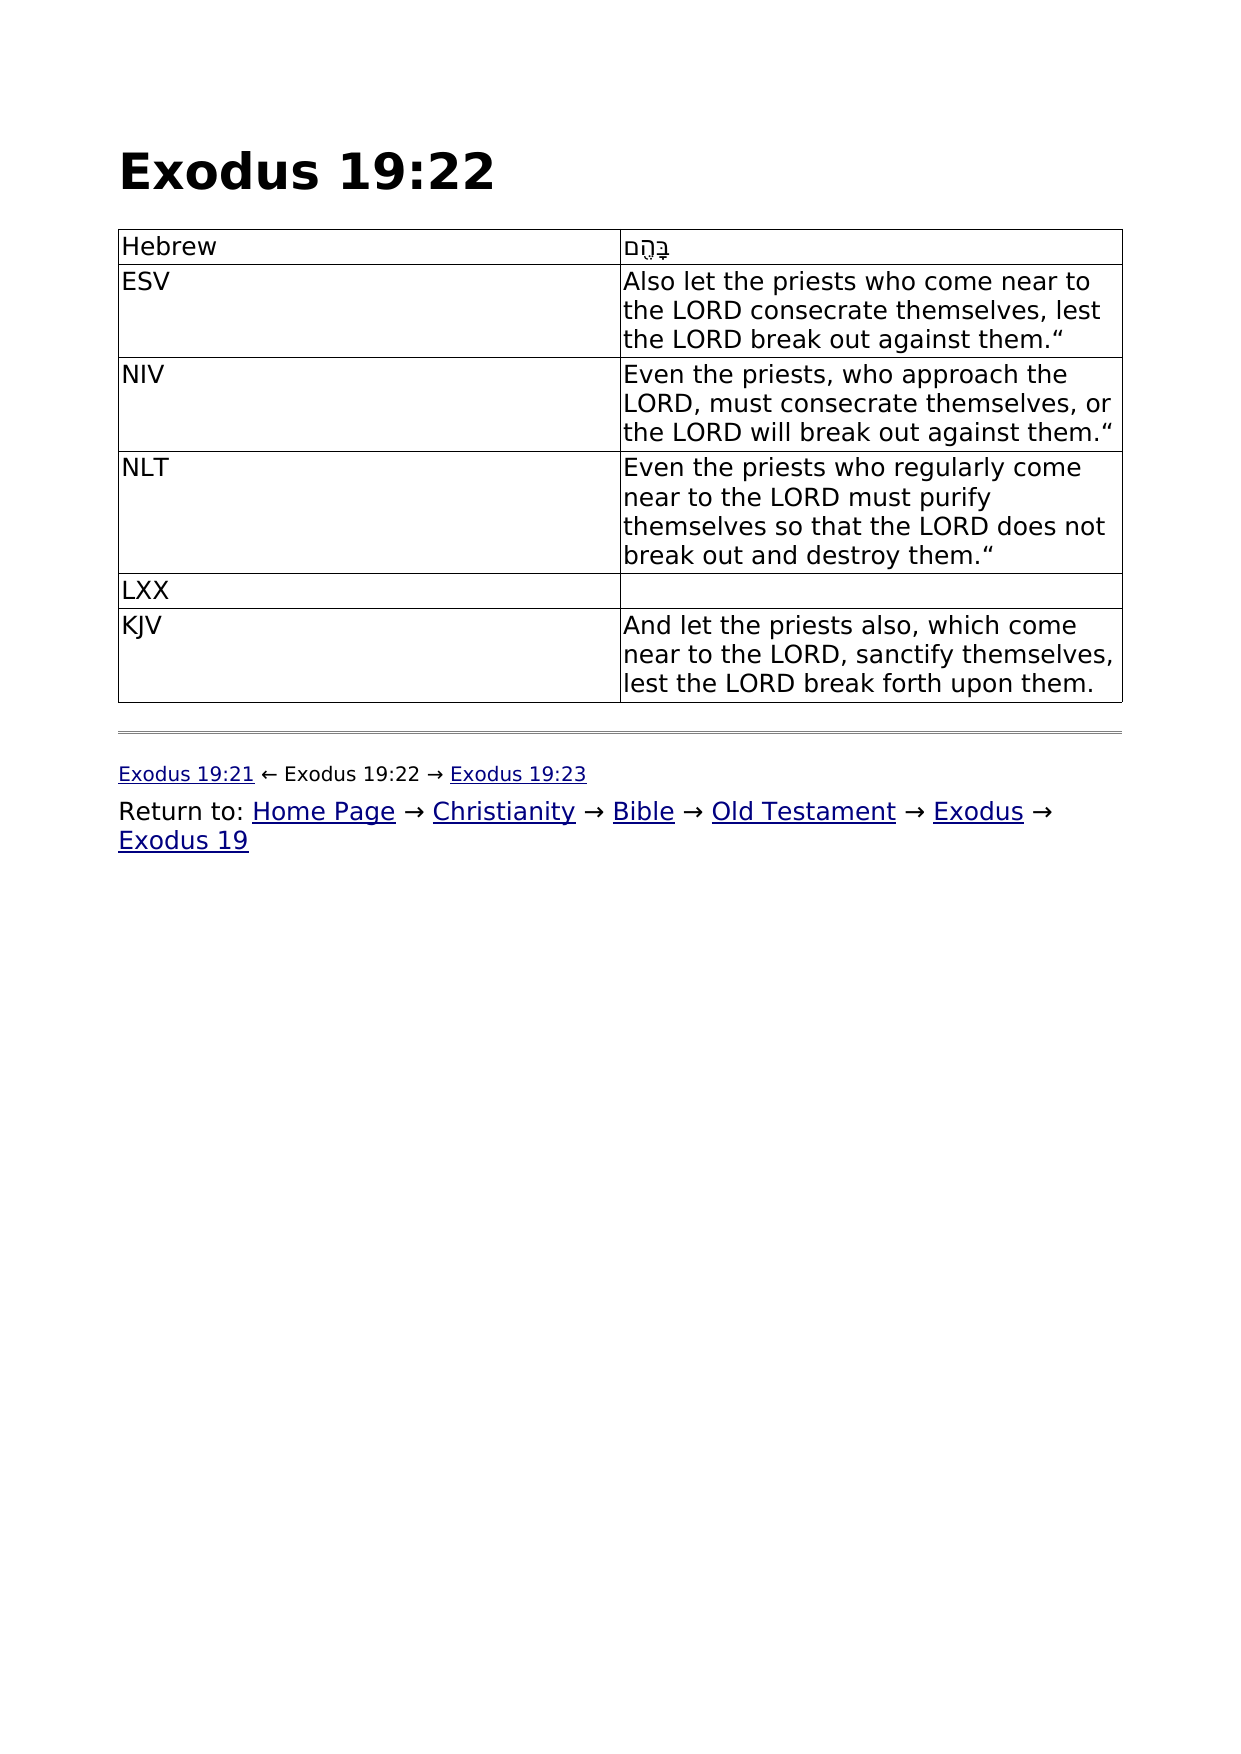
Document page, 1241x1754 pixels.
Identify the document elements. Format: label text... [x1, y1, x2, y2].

table_cell And let the priests also, which come near to the LORD, sanctify themselves, lest the LORD break forth upon them. [621, 609, 1122, 702]
table_header בָּהֶ֖ם [621, 230, 1122, 264]
subtitle Exodus 19:22 [118, 143, 1122, 201]
table_cell [621, 574, 1122, 608]
table_cell Even the priests, who approach the LORD, must consecrate themselves, or the LORD will break out against them.“ [621, 358, 1122, 451]
table_cell ESV [119, 265, 620, 357]
table_cell NLT [119, 452, 620, 573]
table_cell Also let the priests who come near to the LORD consecrate themselves, lest the LORD break out against them.“ [621, 265, 1122, 357]
table_cell LXX [119, 574, 620, 608]
text Exodus 19:21 ← Exodus 19:22 → Exodus 19:23 [118, 763, 1122, 797]
table_header Hebrew [119, 230, 620, 264]
table_cell KJV [119, 609, 620, 702]
table_cell NIV [119, 358, 620, 451]
table_cell Even the priests who regularly come near to the LORD must purify themselves so that the LORD does not break out and destroy them.“ [621, 452, 1122, 573]
text Return to: Home Page → Christianity → Bible → Old Testament → Exodus → Exodus 19 [118, 797, 1122, 855]
